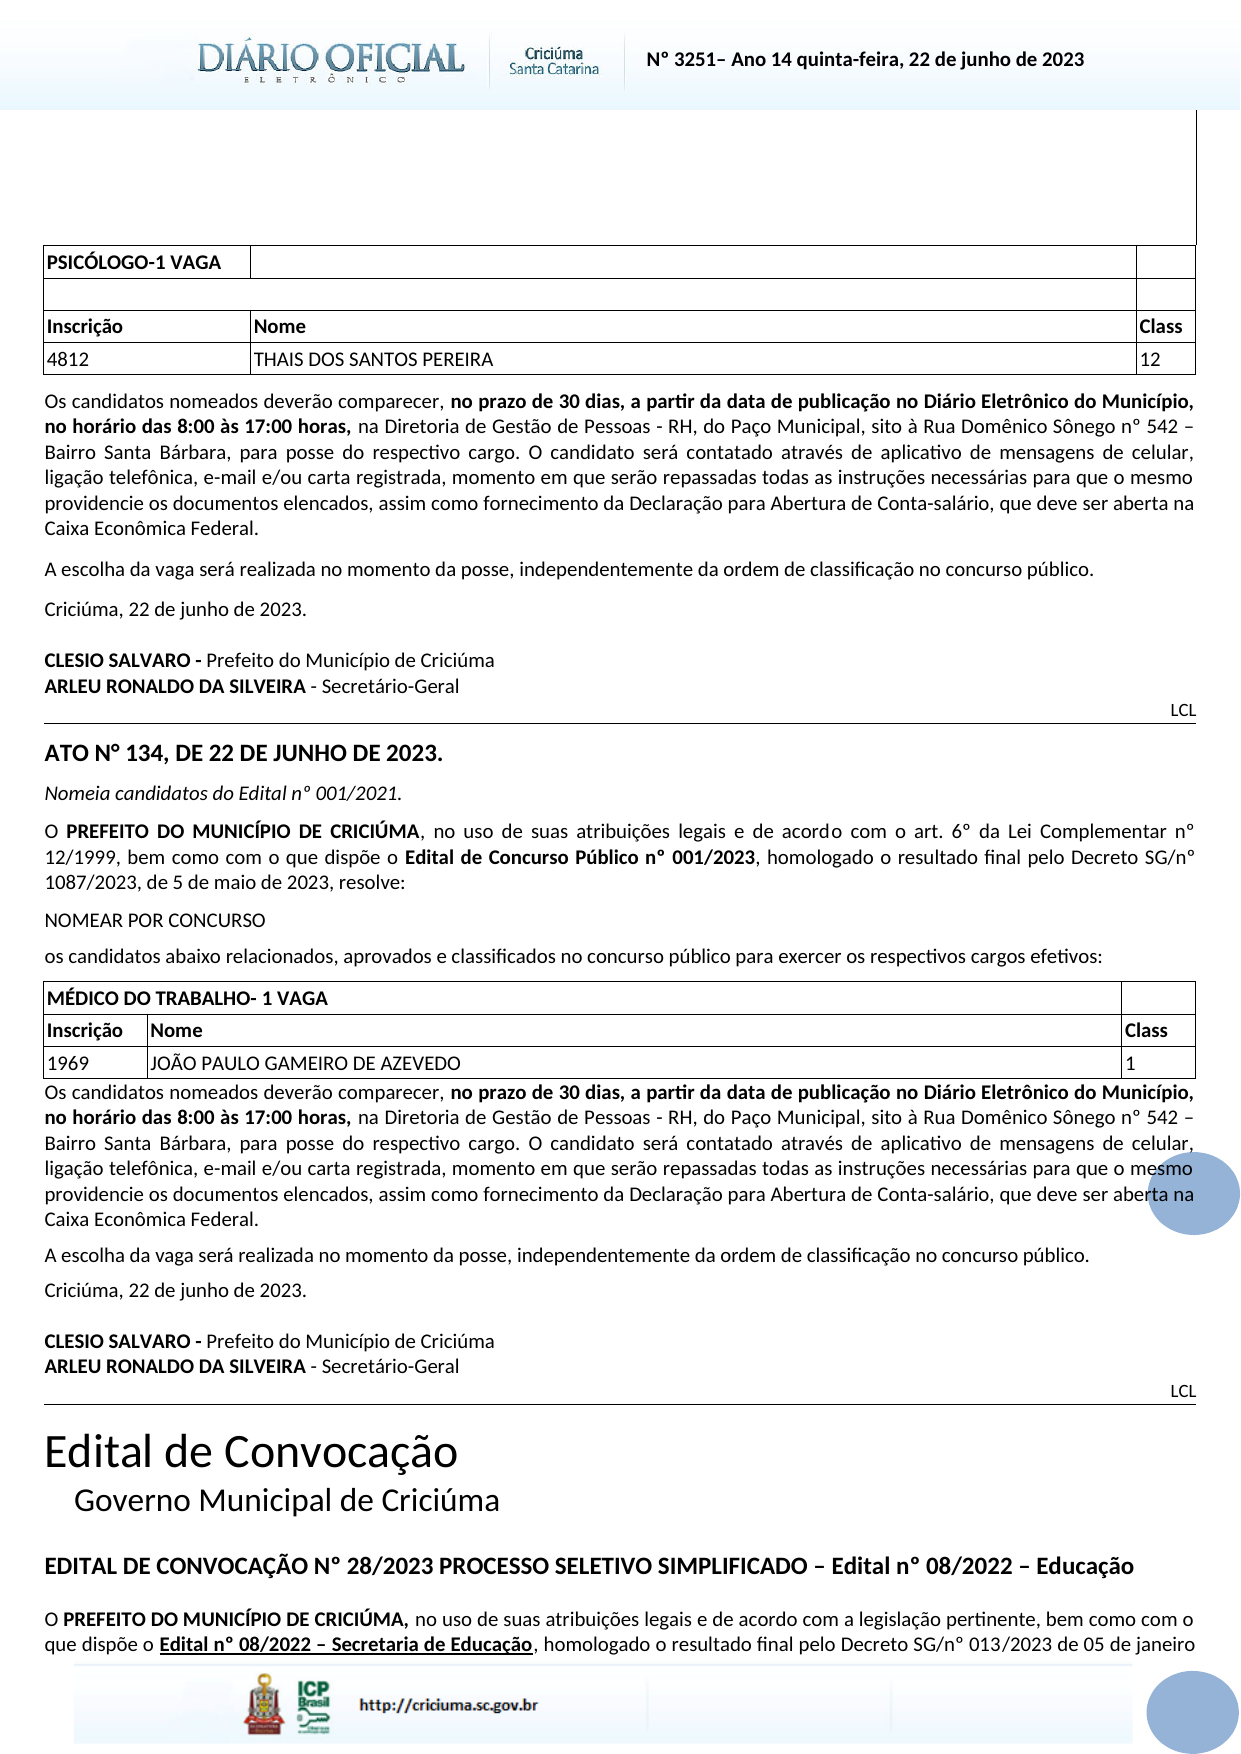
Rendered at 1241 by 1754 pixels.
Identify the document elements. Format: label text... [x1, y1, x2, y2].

text Criciúma, 22 de junho de 2023. [44, 1277, 1196, 1303]
table_cell [1137, 279, 1195, 310]
text A escolha da vaga será realizada no momento da posse, independentemente da ordem de classificação no concurso público. [44, 1242, 1196, 1267]
text os candidatos abaixo relacionados, aprovados e classificados no concurso público para exercer os respectivos cargos efetivos: [44, 943, 1196, 968]
text NOMEAR POR CONCURSO [44, 907, 1196, 933]
table_cell Inscrição [44, 311, 250, 342]
table_header MÉDICO DO TRABALHO- 1 VAGA [44, 982, 1121, 1013]
text Nomeia candidatos do Edital nº 001/2021. [44, 780, 1196, 806]
table_cell Class [1122, 1015, 1195, 1046]
table_cell Nome [251, 311, 1136, 342]
table_cell Class [1137, 311, 1195, 342]
table_cell [44, 279, 1136, 310]
table_cell 4812 [44, 343, 250, 374]
text Os candidatos nomeados deverão comparecer, no prazo de 30 dias, a partir da data de publicação no Diário Eletrônico do Município, no horário das 8:00 às 17:00 horas, na Diretoria de Gestão de Pessoas - RH, do Paço Municipal, sito à Rua Domênico Sônego nº 542 – Bairro Santa Bárbara, para posse do respectivo cargo. O candidato será contatado através de aplicativo de mensagens de celular, ligação telefônica, e-mail e/ou carta registrada, momento em que serão repassadas todas as instruções necessárias para que o mesmo providencie os documentos elencados, assim como fornecimento da Declaração para Abertura de Conta-salário, que deve ser aberta na Caixa Econômica Federal. [44, 1079, 1196, 1232]
text EDITAL DE CONVOCAÇÃO Nº 28/2023 PROCESSO SELETIVO SIMPLIFICADO – Edital nº 08/2022 – Educação [44, 1550, 1196, 1581]
text CLESIO SALVARO - Prefeito do Município de Criciúma [44, 1328, 1240, 1354]
text ATO N° 134, DE 22 DE JUNHO DE 2023. [44, 737, 1181, 768]
text LCL [44, 1379, 1196, 1404]
table_cell Inscrição [44, 1015, 147, 1046]
text ARLEU RONALDO DA SILVEIRA - Secretário-Geral [44, 673, 1196, 698]
text A escolha da vaga será realizada no momento da posse, independentemente da ordem de classificação no concurso público. [44, 556, 1196, 581]
text ARLEU RONALDO DA SILVEIRA - Secretário-Geral [44, 1354, 1240, 1379]
text Criciúma, 22 de junho de 2023. [44, 597, 1196, 622]
text Edital de Convocação [44, 1420, 1196, 1479]
table_cell 12 [1137, 343, 1195, 374]
table_cell JOÃO PAULO GAMEIRO DE AZEVEDO [148, 1047, 1121, 1078]
text Os candidatos nomeados deverão comparecer, no prazo de 30 dias, a partir da data de publicação no Diário Eletrônico do Município, no horário das 8:00 às 17:00 horas, na Diretoria de Gestão de Pessoas - RH, do Paço Municipal, sito à Rua Domênico Sônego nº 542 – Bairro Santa Bárbara, para posse do respectivo cargo. O candidato será contatado através de aplicativo de mensagens de celular, ligação telefônica, e-mail e/ou carta registrada, momento em que serão repassadas todas as instruções necessárias para que o mesmo providencie os documentos elencados, assim como fornecimento da Declaração para Abertura de Conta-salário, que deve ser aberta na Caixa Econômica Federal. [44, 388, 1196, 541]
table_header [251, 246, 1136, 277]
text O PREFEITO DO MUNICÍPIO DE CRICIÚMA, no uso de suas atribuições legais e de acordo com a legislação pertinente, bem como com o que dispõe o Edital nº 08/2022 – Secretaria de Educação, homologado o resultado final pelo Decreto SG/nº 013/2023 de 05 de janeiro [44, 1606, 1196, 1657]
table_cell 1969 [44, 1047, 147, 1078]
table_cell THAIS DOS SANTOS PEREIRA [251, 343, 1136, 374]
table_cell 1 [1122, 1047, 1195, 1078]
text Governo Municipal de Criciúma [44, 1479, 1196, 1520]
table_header [1137, 246, 1195, 277]
text LCL [44, 698, 1196, 723]
table_header [1122, 982, 1195, 1013]
table_cell Nome [148, 1015, 1121, 1046]
text CLESIO SALVARO - Prefeito do Município de Criciúma [44, 647, 1196, 673]
table_header PSICÓLOGO-1 VAGA [44, 246, 250, 277]
text O PREFEITO DO MUNICÍPIO DE CRICIÚMA, no uso de suas atribuições legais e de acordo com o art. 6º da Lei Complementar nº 12/1999, bem como com o que dispõe o Edital de Concurso Público nº 001/2023, homologado o resultado final pelo Decreto SG/nº 1087/2023, de 5 de maio de 2023, resolve: [44, 818, 1196, 895]
